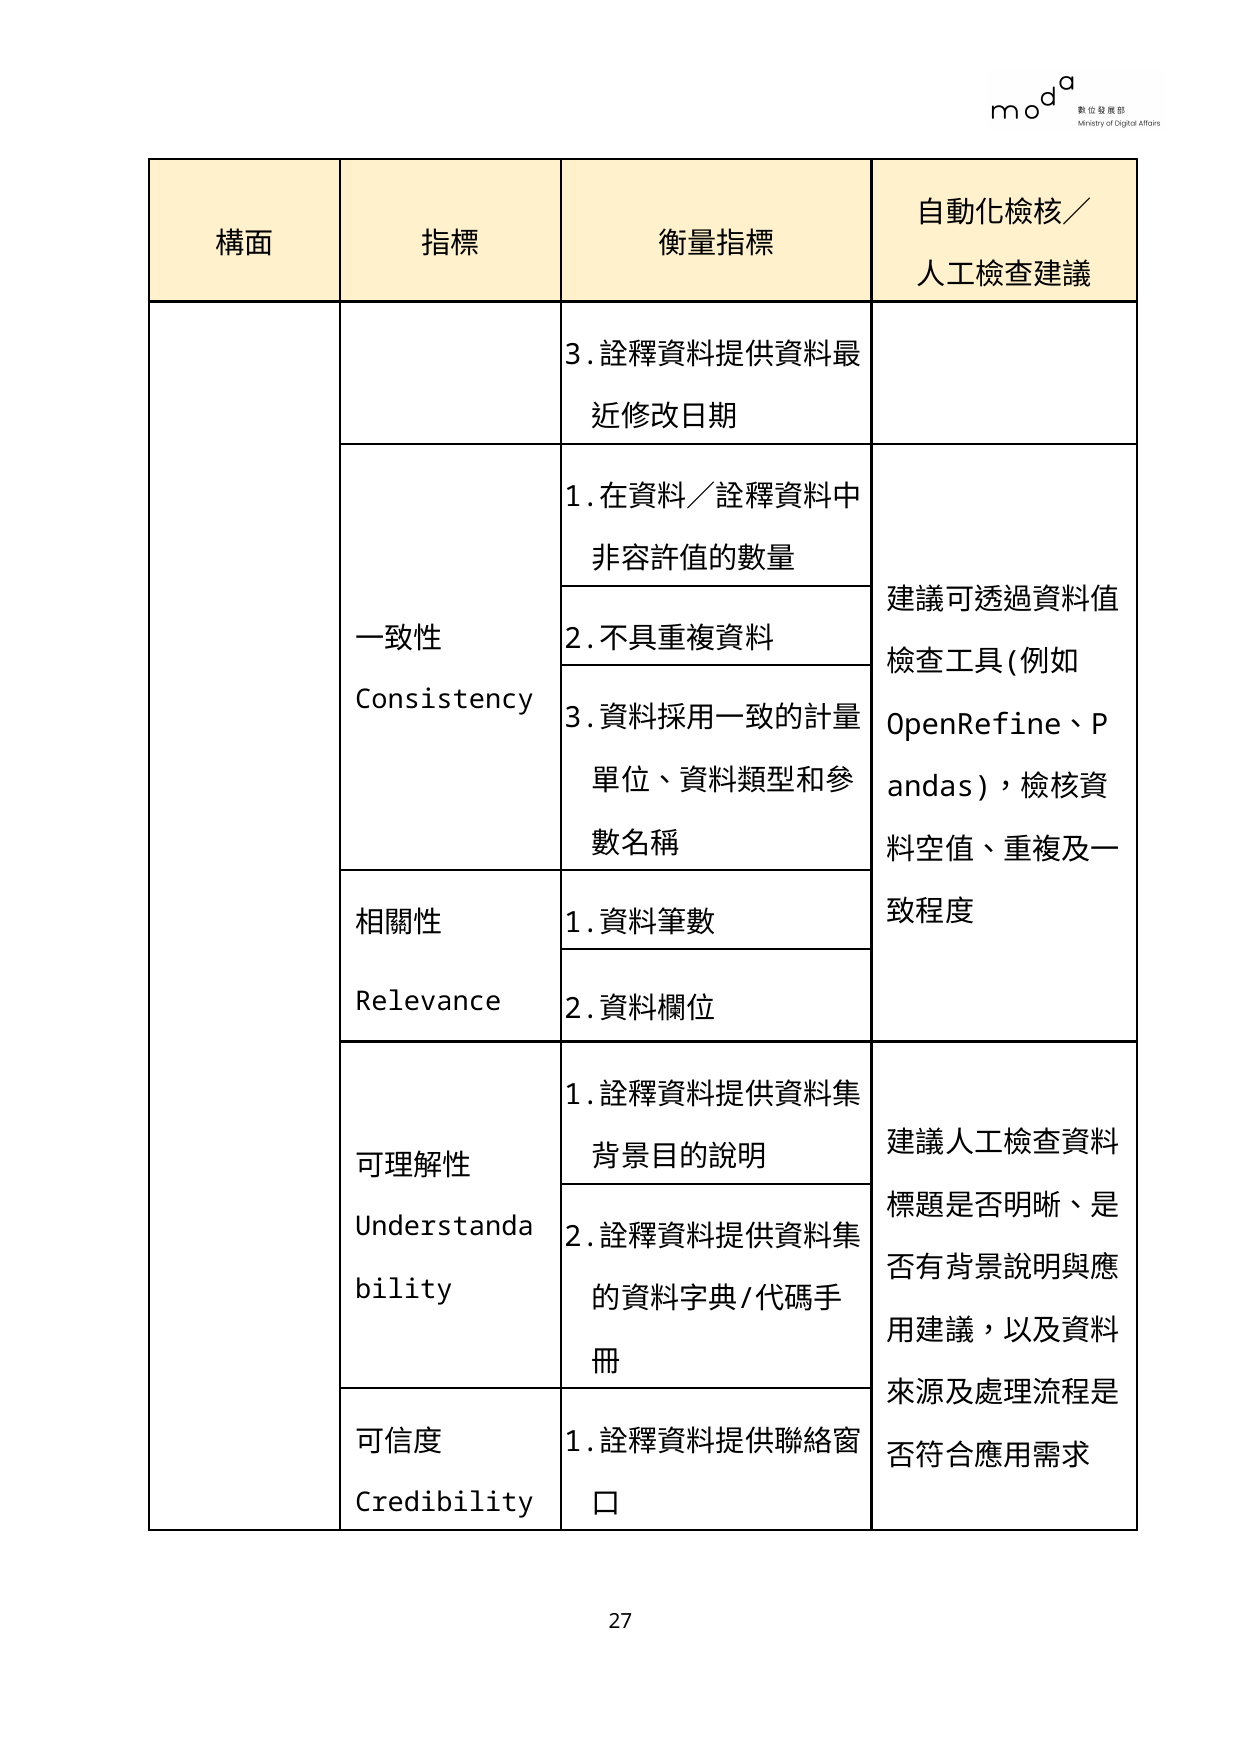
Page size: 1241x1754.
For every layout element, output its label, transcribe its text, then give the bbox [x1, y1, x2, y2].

table_cell 2.不具重複資料 [562, 587, 870, 664]
table_cell 可信度 Credibility [341, 1389, 560, 1529]
table_cell 一致性 Consistency [341, 445, 560, 869]
table_cell 1.資料筆數 [562, 871, 870, 948]
table_cell 相關性 Relevance [341, 871, 560, 1040]
table_cell 2.資料欄位 [562, 950, 870, 1040]
table_cell 建議人工檢查資料標題是否明晰、是否有背景說明與應用建議，以及資料來源及處理流程是否符合應用需求 [873, 1043, 1136, 1529]
table_cell 1.詮釋資料提供聯絡窗口 [562, 1389, 870, 1529]
table_cell 可理解性 Understandability [341, 1043, 560, 1387]
table_cell 1.詮釋資料提供資料集背景目的說明 [562, 1043, 870, 1182]
table_cell 3.詮釋資料提供資料最近修改日期 [562, 303, 870, 442]
table_cell 建議可透過資料值檢查工具(例如OpenRefine、Pandas)，檢核資料空值、重複及一致程度 [873, 445, 1136, 1040]
table_cell [150, 303, 339, 1529]
table_header 指標 [341, 160, 560, 300]
table_cell 3.資料採用一致的計量單位、資料類型和參數名稱 [562, 666, 870, 869]
table_cell [341, 303, 560, 442]
table_cell [873, 303, 1136, 442]
table_header 自動化檢核／ 人工檢查建議 [873, 160, 1136, 300]
table_cell 2.詮釋資料提供資料集的資料字典/代碼手冊 [562, 1185, 870, 1387]
table_header 構面 [150, 160, 339, 300]
table_header 衡量指標 [562, 160, 870, 300]
table_cell 1.在資料／詮釋資料中非容許值的數量 [562, 445, 870, 584]
